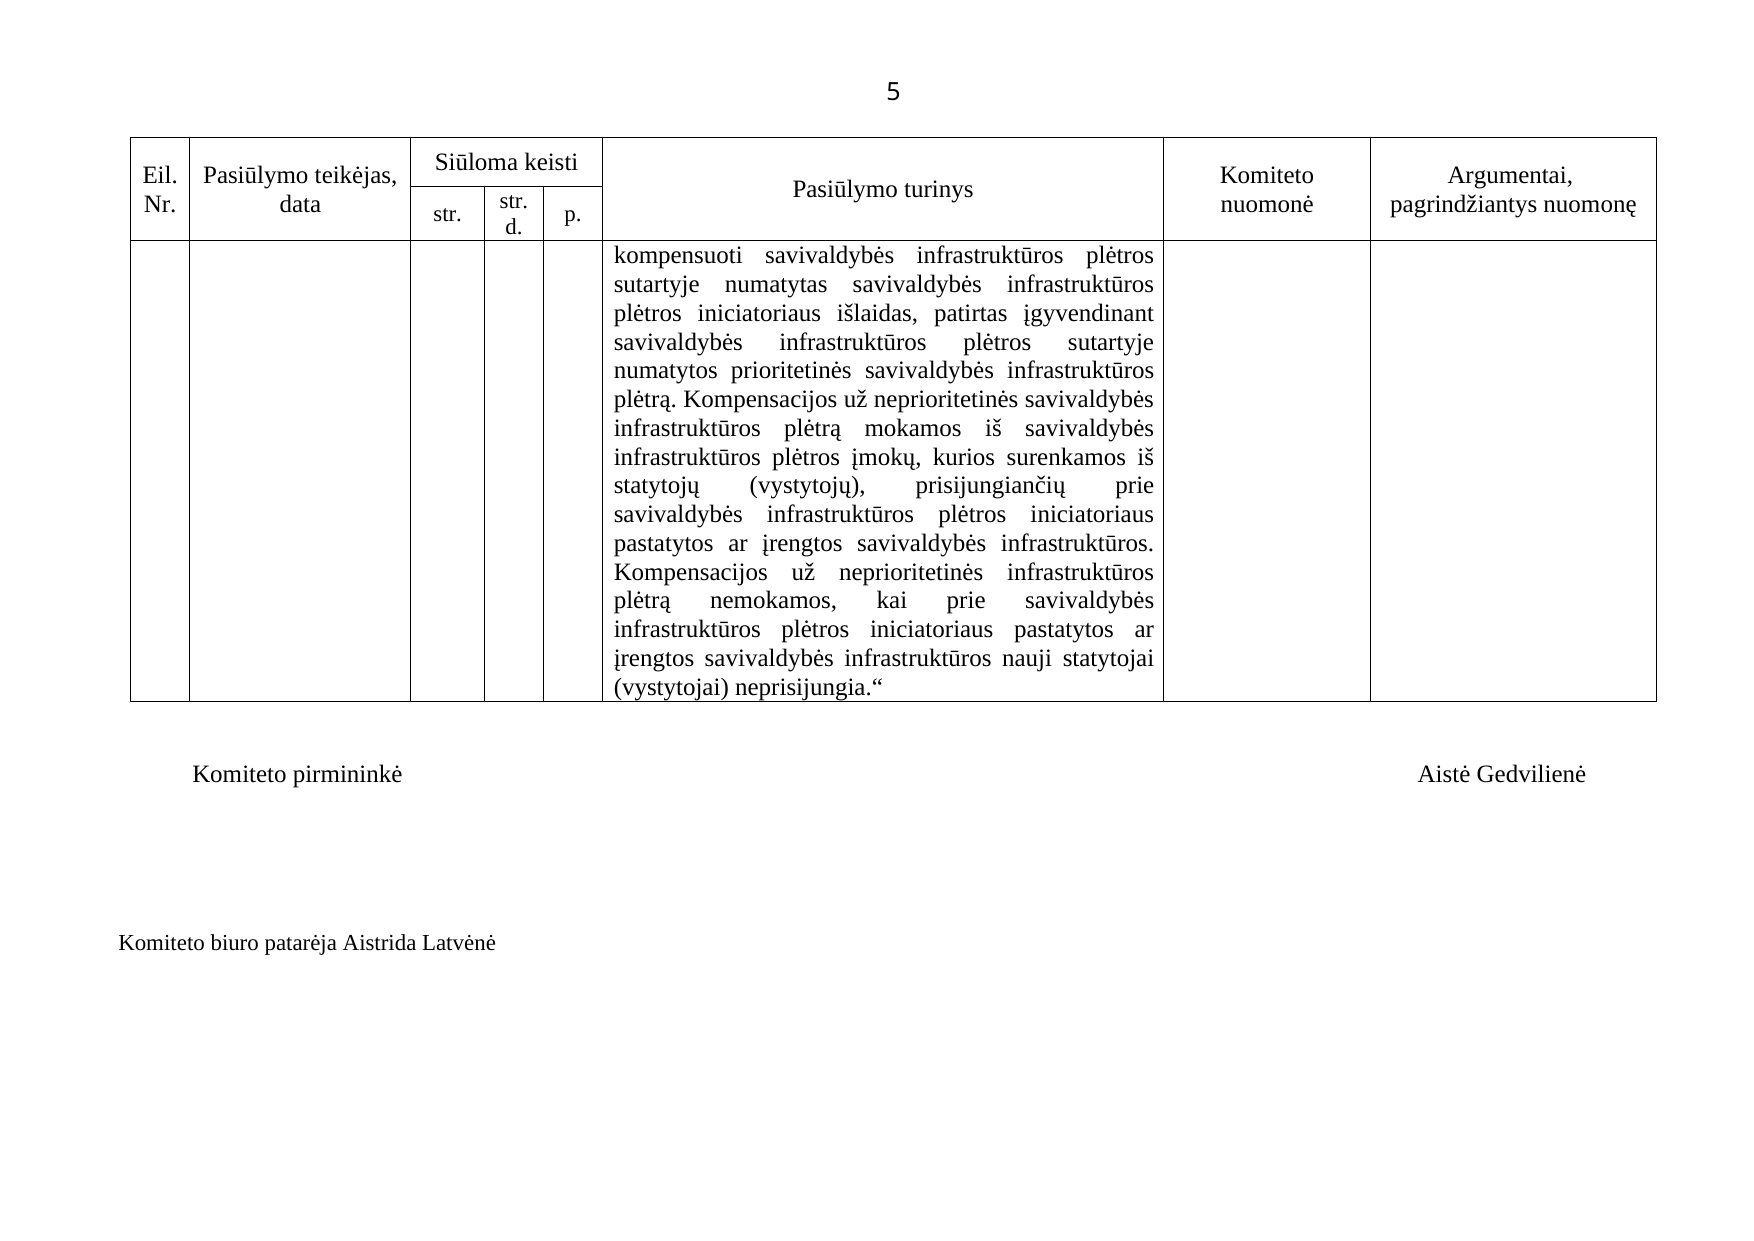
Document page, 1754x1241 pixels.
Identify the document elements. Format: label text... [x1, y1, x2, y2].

table_cell str. [411, 187, 484, 239]
table_cell [1164, 241, 1370, 701]
table_cell str. d. [485, 187, 543, 239]
table_cell [544, 241, 602, 701]
text Komiteto pirmininkė Aistė Gedvilienė [118, 759, 1668, 788]
table_cell [485, 241, 543, 701]
table_cell [1371, 241, 1656, 701]
table_cell [131, 241, 189, 701]
table_header Komiteto nuomonė [1164, 138, 1370, 239]
table_header Pasiūlymo teikėjas, data [190, 138, 410, 239]
table_header Pasiūlymo turinys [603, 138, 1163, 239]
table_header Eil. Nr. [131, 138, 189, 239]
table_cell p. [544, 187, 602, 239]
table_header Argumentai, pagrindžiantys nuomonę [1371, 138, 1656, 239]
table_cell [411, 241, 484, 701]
table_cell [190, 241, 410, 701]
text Komiteto biuro patarėja Aistrida Latvėnė [118, 929, 1668, 956]
table_cell kompensuoti savivaldybės infrastruktūros plėtros sutartyje numatytas savivaldybės infrastruktūros plėtros iniciatoriaus išlaidas, patirtas įgyvendinant savivaldybės infrastruktūros plėtros sutartyje numatytos prioritetinės savivaldybės infrastruktūros plėtrą. Kompensacijos už neprioritetinės savivaldybės infrastruktūros plėtrą mokamos iš savivaldybės infrastruktūros plėtros įmokų, kurios surenkamos iš statytojų (vystytojų), prisijungiančių prie savivaldybės infrastruktūros plėtros iniciatoriaus pastatytos ar įrengtos savivaldybės infrastruktūros. Kompensacijos už neprioritetinės infrastruktūros plėtrą nemokamos, kai prie savivaldybės infrastruktūros plėtros iniciatoriaus pastatytos ar įrengtos savivaldybės infrastruktūros nauji statytojai (vystytojai) neprisijungia.“ [603, 241, 1163, 701]
table_header Siūloma keisti [411, 138, 602, 186]
